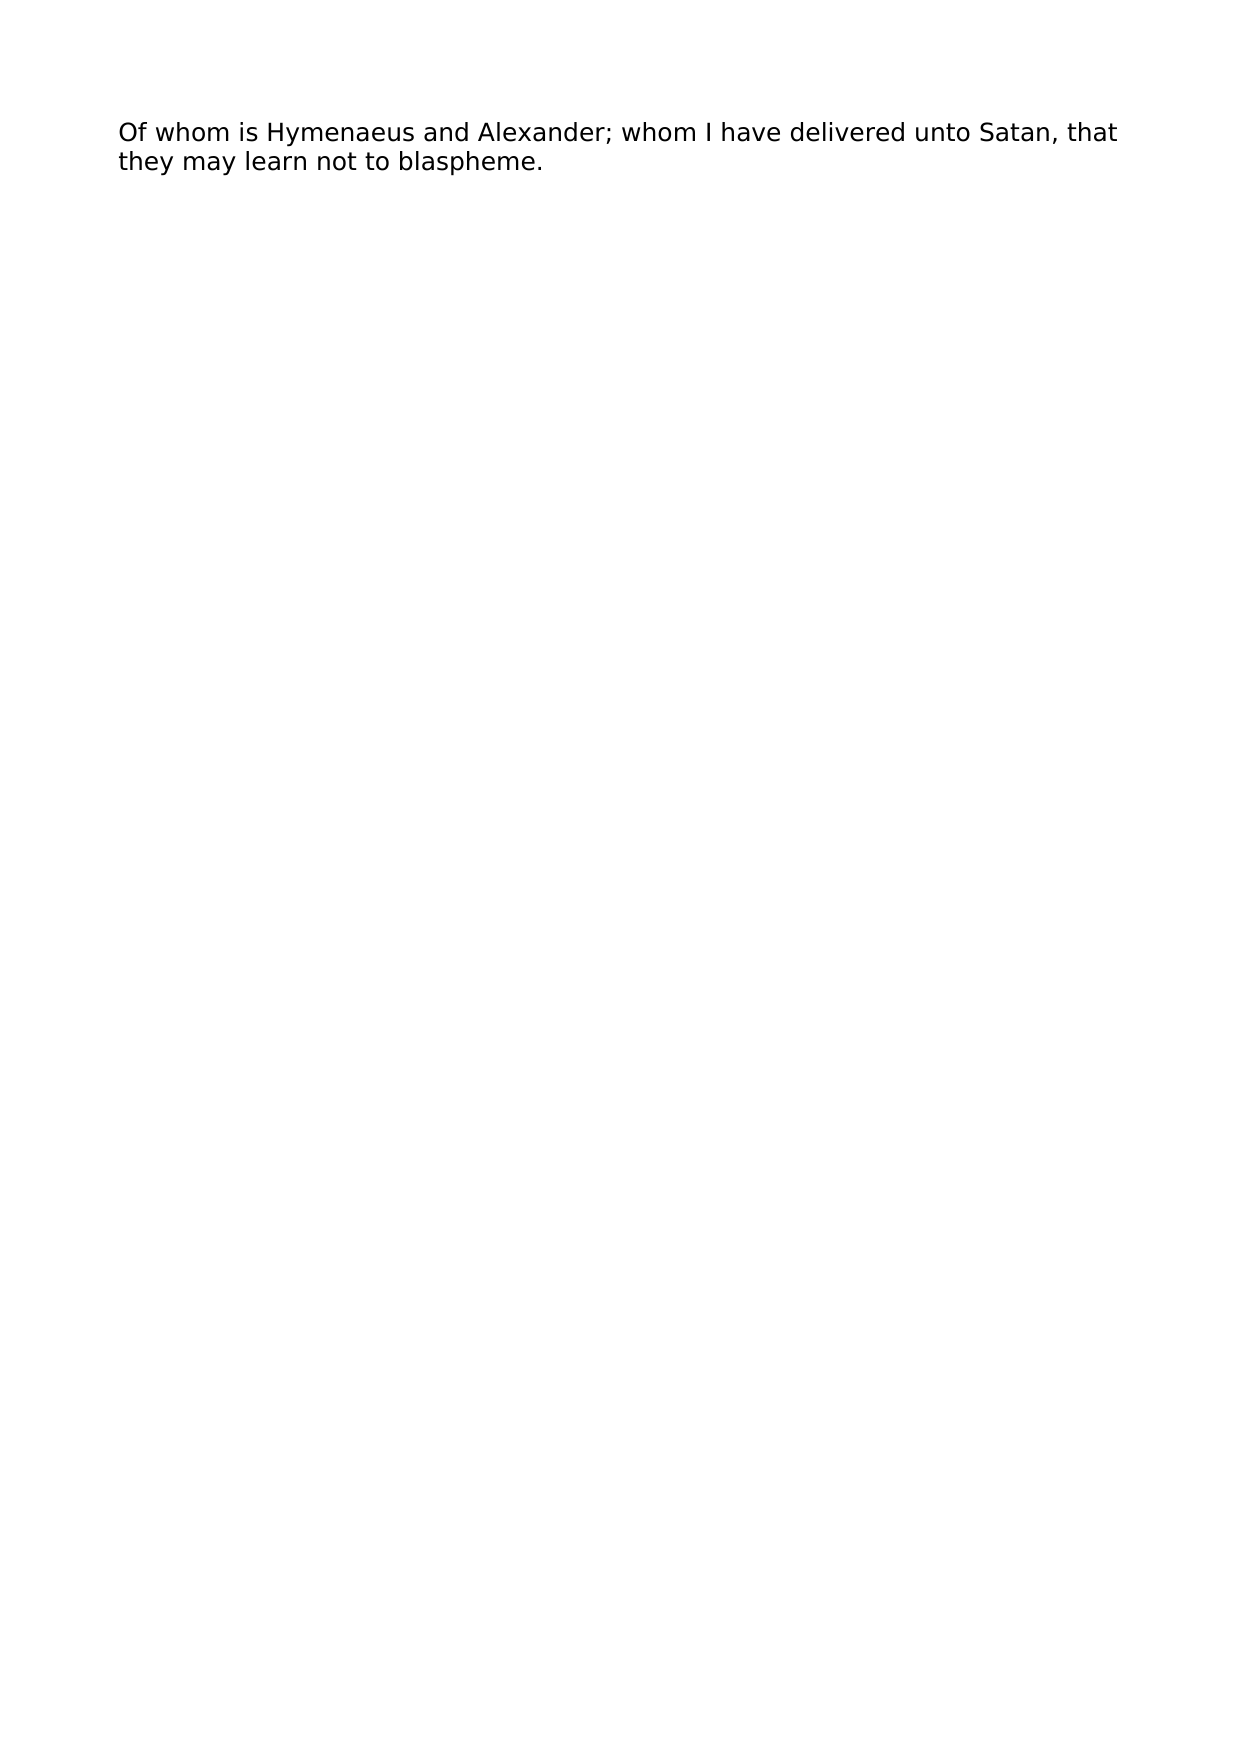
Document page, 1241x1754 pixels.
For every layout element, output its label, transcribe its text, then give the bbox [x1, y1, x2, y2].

text Of whom is Hymenaeus and Alexander; whom I have delivered unto Satan, that they may learn not to blaspheme. [118, 118, 1122, 176]
